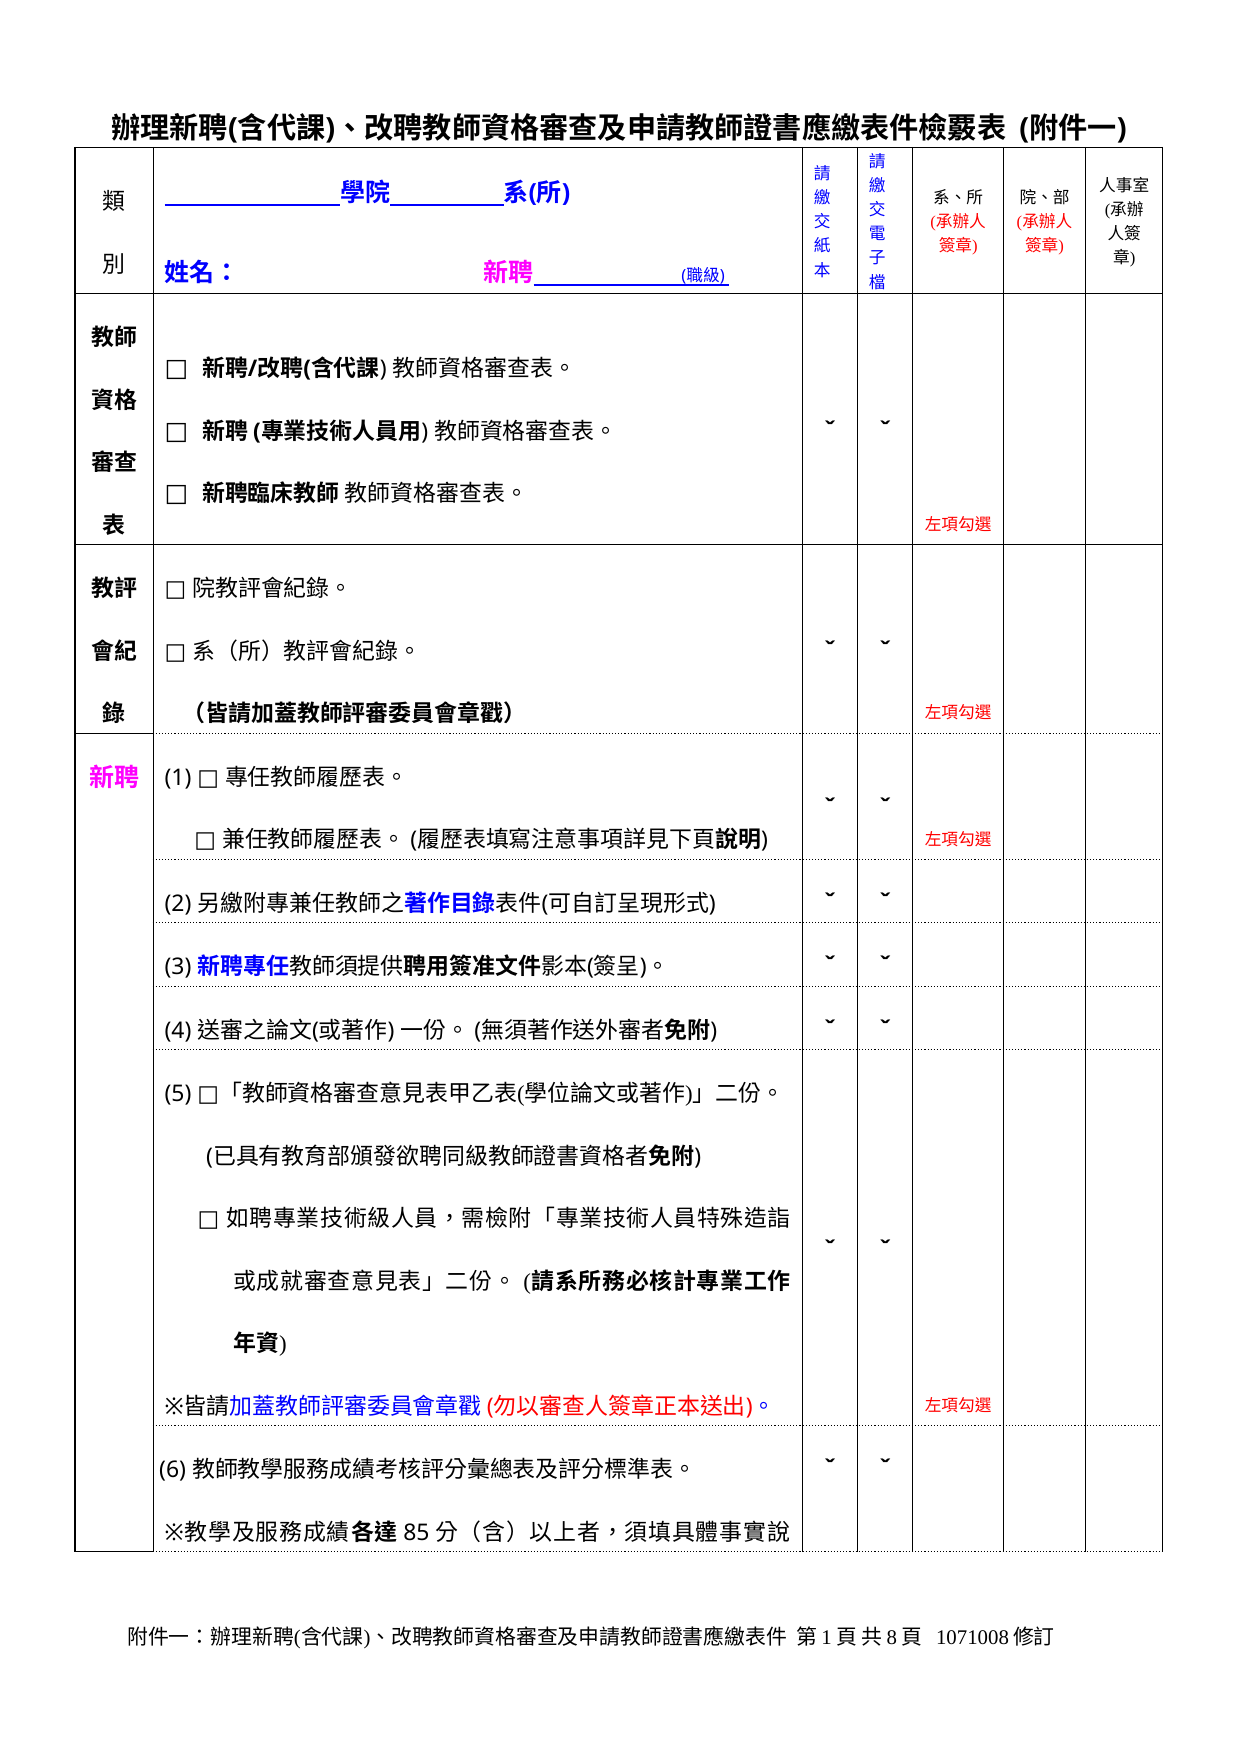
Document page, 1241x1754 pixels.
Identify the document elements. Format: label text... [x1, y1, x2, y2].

table_cell ˇ [858, 859, 912, 922]
table_cell □ 院教評會紀錄。 □ 系（所）教評會紀錄。 （皆請加蓋教師評審委員會章戳） [154, 545, 802, 732]
table_cell ˇ [858, 733, 912, 858]
table_cell (4) 送審之論文(或著作) 一份。 (無須著作送外審者免附) [154, 986, 802, 1049]
table_cell [1004, 986, 1085, 1049]
table_cell [1004, 859, 1085, 922]
table_cell ˇ [858, 545, 912, 732]
table_cell ˇ [803, 922, 857, 986]
table_cell [913, 922, 1003, 986]
table_cell [1004, 1049, 1085, 1425]
table_header 類 別 [76, 148, 153, 293]
table_cell [1086, 545, 1162, 732]
table_cell 左項勾選 [913, 545, 1003, 732]
table_cell [913, 986, 1003, 1049]
text 辦理新聘(含代課)、改聘教師資格審查及申請教師證書應繳表件檢覈表 (附件一) [75, 104, 1162, 147]
table_cell (1) □ 專任教師履歷表。 □ 兼任教師履歷表。 (履歷表填寫注意事項詳見下頁說明) [154, 733, 802, 858]
table_cell (5) □「教師資格審查意見表甲乙表(學位論文或著作)」二份。 (已具有教育部頒發欲聘同級教師證書資格者免附) □ 如聘專業技術級人員，需檢附「專業技術人員特殊造詣或成就審查意見表」二份。 (請系所務必核計專業工作年資) ※皆請加蓋教師評審委員會章戳 (勿以審查人簽章正本送出)。 [154, 1049, 802, 1425]
table_cell [1086, 1049, 1162, 1425]
table_header 院、部(承辦人簽章) [1004, 148, 1085, 293]
table_cell (6) 教師教學服務成績考核評分彙總表及評分標準表。 ※教學及服務成績各達85分（含）以上者，須填具體事實說 [154, 1425, 802, 1551]
table_cell ˇ [858, 1425, 912, 1551]
table_cell [1086, 1425, 1162, 1551]
table_cell [913, 859, 1003, 922]
table_cell [1086, 859, 1162, 922]
table_cell [1004, 294, 1085, 544]
table_cell ˇ [803, 859, 857, 922]
table_cell [1086, 733, 1162, 858]
table_cell ˇ [803, 1425, 857, 1551]
table_header 人事室(承辦人簽章) [1086, 148, 1162, 293]
table_cell ˇ [803, 1049, 857, 1425]
table_header 學院 系(所) 姓名： 新聘 (職級) [154, 148, 802, 293]
table_cell [913, 1425, 1003, 1551]
table_cell ˇ [858, 1049, 912, 1425]
table_header 系、所 (承辦人簽章) [913, 148, 1003, 293]
table_cell ˇ [858, 986, 912, 1049]
table_header 請繳交電子檔 [858, 148, 912, 293]
table_cell ˇ [803, 733, 857, 858]
table_cell ˇ [803, 545, 857, 732]
table_cell [1086, 986, 1162, 1049]
table_cell ˇ [803, 294, 857, 544]
table_cell ˇ [858, 294, 912, 544]
table_cell [1086, 922, 1162, 986]
table_cell 左項勾選 [913, 1049, 1003, 1425]
table_cell 新聘/改聘(含代課) 教師資格審查表。 新聘 (專業技術人員用) 教師資格審查表。 新聘臨床教師 教師資格審查表。 [154, 294, 802, 544]
table_cell 新聘 [76, 734, 153, 1551]
table_cell 左項勾選 [913, 733, 1003, 858]
table_cell 左項勾選 [913, 294, 1003, 544]
table_cell [1004, 733, 1085, 858]
table_cell 教評會紀錄 [76, 545, 153, 732]
table_cell (2) 另繳附專兼任教師之著作目錄表件(可自訂呈現形式) [154, 859, 802, 922]
table_header 請繳交紙本 [803, 148, 857, 293]
table_cell [1004, 545, 1085, 732]
table_cell ˇ [858, 922, 912, 986]
table_cell [1086, 294, 1162, 544]
table_cell [1004, 922, 1085, 986]
table_cell ˇ [803, 986, 857, 1049]
table_cell 教師資格審查表 [76, 294, 153, 544]
table_cell [1004, 1425, 1085, 1551]
table_cell (3) 新聘專任教師須提供聘用簽准文件影本(簽呈)。 [154, 922, 802, 986]
